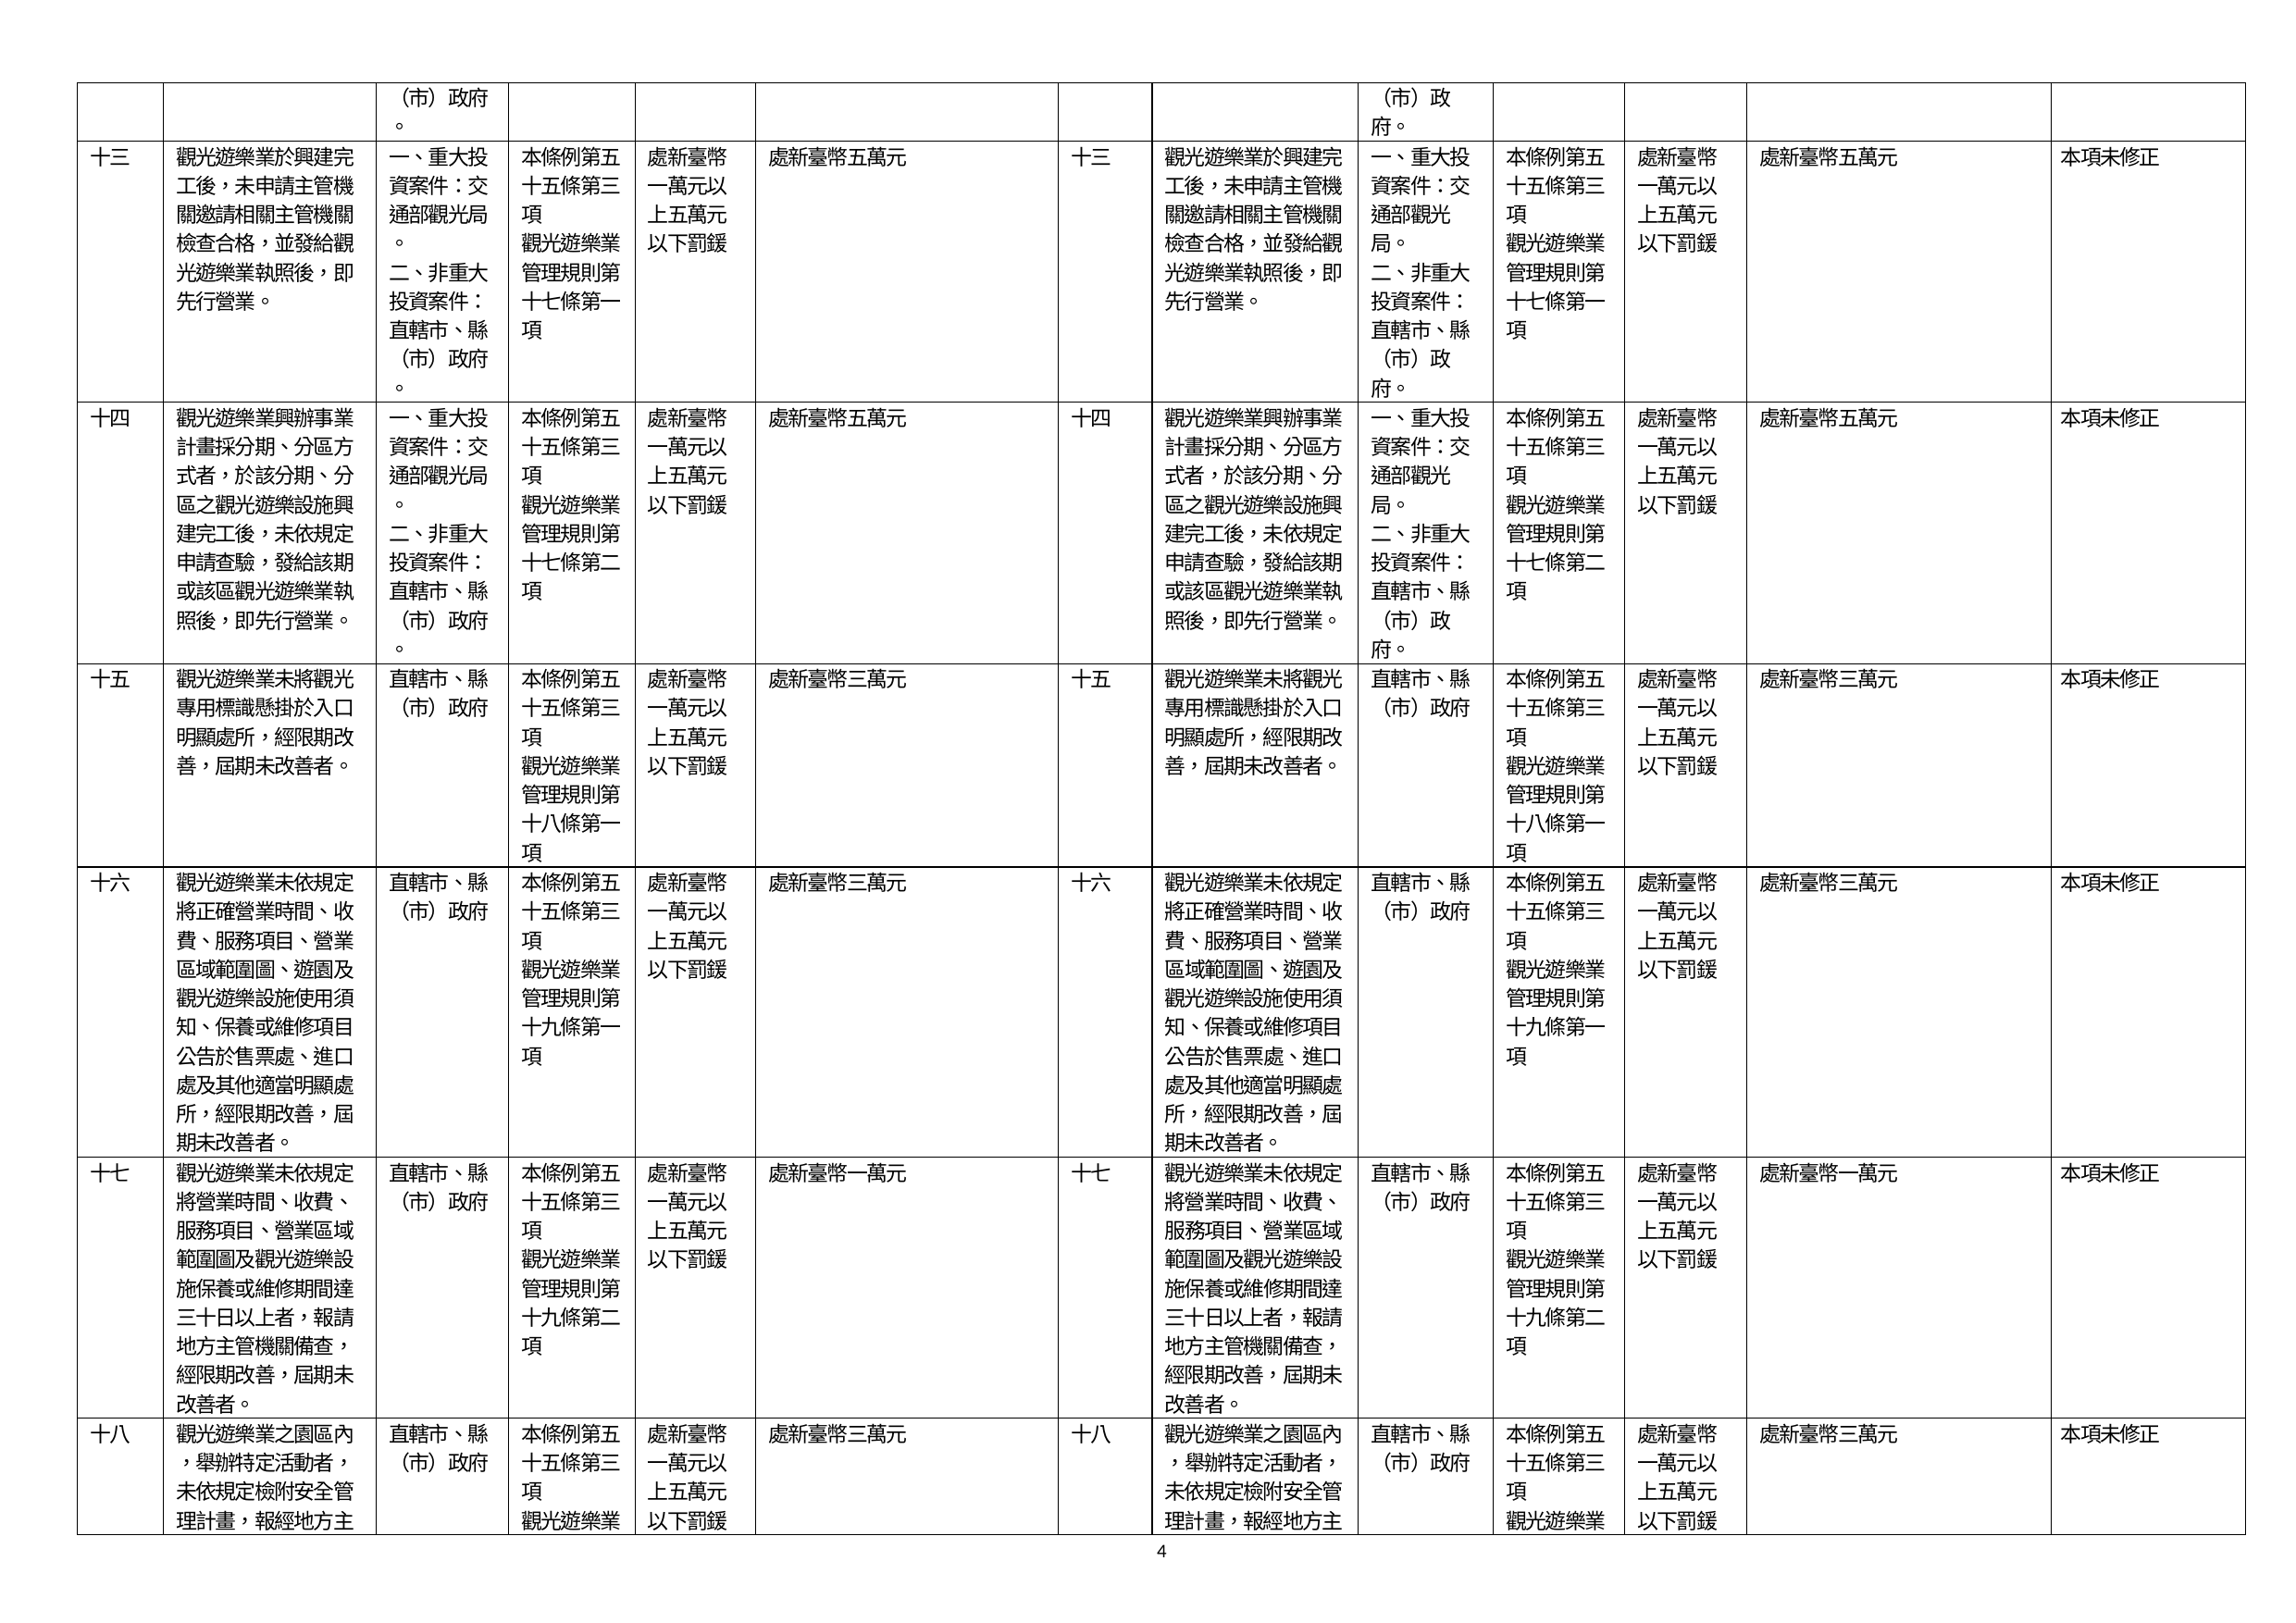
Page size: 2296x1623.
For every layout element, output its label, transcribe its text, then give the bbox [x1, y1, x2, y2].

table_cell 處新臺幣五萬元 [1747, 403, 2051, 663]
table_cell 本條例第五十五條第三項 觀光遊樂業管理規則第十九條之一第一項 [1494, 1419, 1506, 1534]
table_cell 觀光遊樂業未依規定將正確營業時間、收費、服務項目、營業區域範圍圖、遊園及觀光遊樂設施使用須知、保養或維修項目公告於售票處、進口處及其他適當明顯處所，經限期改善，屆期未改善者。 [366, 868, 376, 1157]
table_cell 一、重大投資案件：交通部觀光局。 二、非重大投資案件：直轄市、縣（市）政府。 [1359, 142, 1371, 402]
table_cell 本條例第五十五條第三項 觀光遊樂業管理規則第十七條第一項 [1494, 142, 1624, 402]
table_cell 一、重大投資案件：交通部觀光局。 二、非重大投資案件：直轄市、縣（市）政府。 [1483, 403, 1493, 663]
table_cell 處新臺幣一萬元以上五萬元以下罰鍰 [1625, 1158, 1746, 1418]
table_cell 本條例第五十五條第三項 觀光遊樂業管理規則第十七條第一項 [509, 142, 635, 402]
table_cell 本項未修正 [2052, 403, 2245, 663]
table_cell 處新臺幣一萬元以上五萬元以下罰鍰 [1625, 403, 1746, 663]
table_cell 本條例第五十五條第三項 觀光遊樂業管理規則第十六條第一項 [1494, 83, 1624, 141]
table_cell 一、重大投資案件：交通部觀光局。 二、非重大投資案件：直轄市、縣（市）政府。 [498, 403, 508, 663]
table_cell 一、重大投資案件：交通部觀光局。 二、非重大投資案件：直轄市、縣（市）政府。 [498, 142, 508, 402]
table_cell [78, 83, 163, 141]
table_cell 本項未修正 [2052, 1419, 2245, 1534]
table_cell 處新臺幣三萬元 [756, 664, 1058, 866]
table_cell 十七 [78, 1158, 163, 1418]
table_cell 本條例第五十五條第三項 觀光遊樂業管理規則第十六條第一項 [509, 83, 635, 141]
table_cell 十五 [1059, 664, 1151, 866]
table_cell 本條例第五十五條第三項 觀光遊樂業管理規則第十七條第二項 [1494, 403, 1624, 663]
table_cell 處新臺幣一萬元以上五萬元以下罰鍰 [1736, 1419, 1746, 1534]
table_cell 直轄市、縣（市）政府 [377, 1419, 508, 1534]
table_cell 一、重大投資案件：交通部觀光局。 二、非重大投資案件：直轄市、縣（市）政府。 [1359, 83, 1371, 141]
table_cell 處新臺幣一萬元以上五萬元以下罰鍰 [1625, 664, 1746, 866]
table_cell 十八 [78, 1419, 163, 1534]
table_cell 觀光遊樂業之園區內，舉辦特定活動者，未依規定檢附安全管理計畫，報經地方主管機關核准。 [1153, 1419, 1164, 1534]
table_cell 本項未修正 [2052, 868, 2245, 1157]
table_cell 直轄市、縣（市）政府 [1359, 868, 1493, 1157]
table_cell 十六 [78, 868, 163, 1157]
table_cell [2052, 83, 2245, 141]
table_cell 直轄市、縣（市）政府 [1359, 1419, 1493, 1534]
table_cell 本項未修正 [2052, 1158, 2245, 1418]
table_cell 處新臺幣三萬元 [756, 1419, 1058, 1534]
table_cell 本條例第五十五條第三項 觀光遊樂業管理規則第十八條第一項 [1494, 664, 1506, 866]
table_cell [1153, 83, 1358, 141]
table_cell 處新臺幣一萬元以上五萬元以下罰鍰 [636, 1158, 755, 1418]
table_cell 觀光遊樂業未依規定將營業時間、收費、服務項目、營業區域範圍圖及觀光遊樂設施保養或維修期間達三十日以上者，報請地方主管機關備查，經限期改善，屆期未改善者。 [1348, 1158, 1358, 1418]
table_cell 一、重大投資案件：交通部觀光局。 二、非重大投資案件：直轄市、縣（市）政府。 [1359, 403, 1371, 663]
table_cell 十三 [78, 142, 163, 402]
table_cell 觀光遊樂業未將觀光專用標識懸掛於入口明顯處所，經限期改善，屆期未改善者。 [164, 664, 376, 866]
table_cell 處新臺幣一萬元以上五萬元以下罰鍰 [1625, 1419, 1637, 1534]
table_cell [1747, 83, 2051, 141]
table_cell 處新臺幣三萬元 [756, 868, 1058, 1157]
table_cell 處新臺幣一萬元以上五萬元以下罰鍰 [1625, 142, 1746, 402]
table_cell 十六 [1059, 868, 1151, 1157]
table_cell 本條例第五十五條第三項 觀光遊樂業管理規則第十九條第一項 [509, 868, 635, 1157]
table_cell 處新臺幣一萬元 [1747, 1158, 2051, 1418]
table_cell 本項未修正 [2052, 664, 2245, 866]
table_cell 觀光遊樂業未依規定將營業時間、收費、服務項目、營業區域範圍圖及觀光遊樂設施保養或維修期間達三十日以上者，報請地方主管機關備查，經限期改善，屆期未改善者。 [1153, 1158, 1164, 1418]
table_cell 直轄市、縣（市）政府 [377, 1158, 508, 1418]
table_cell 本條例第五十五條第三項 觀光遊樂業管理規則第十九條之一第一項 [625, 1419, 635, 1534]
table_cell 觀光遊樂業於興建完工後，未申請主管機關邀請相關主管機關檢查合格，並發給觀光遊樂業執照後，即先行營業。 [1153, 142, 1358, 402]
table_cell 本條例第五十五條第三項 觀光遊樂業管理規則第十八條第一項 [509, 664, 521, 866]
table_cell 觀光遊樂業興辦事業計畫採分期、分區方式者，於該分期、分區之觀光遊樂設施興建完工後，未依規定申請查驗，發給該期或該區觀光遊樂業執照後，即先行營業。 [164, 403, 376, 663]
table_cell 觀光遊樂業未依規定將營業時間、收費、服務項目、營業區域範圍圖及觀光遊樂設施保養或維修期間達三十日以上者，報請地方主管機關備查，經限期改善，屆期未改善者。 [366, 1158, 376, 1418]
table_cell 觀光遊樂業未依規定將營業時間、收費、服務項目、營業區域範圍圖及觀光遊樂設施保養或維修期間達三十日以上者，報請地方主管機關備查，經限期改善，屆期未改善者。 [164, 1158, 176, 1418]
table_cell 處新臺幣三萬元 [1747, 1419, 2051, 1534]
table_cell 觀光遊樂業於興建完工後，未申請主管機關邀請相關主管機關檢查合格，並發給觀光遊樂業執照後，即先行營業。 [164, 142, 376, 402]
table_cell 直轄市、縣（市）政府 [377, 664, 508, 866]
table_cell 處新臺幣五萬元 [756, 142, 1058, 402]
table_cell 一、重大投資案件：交通部觀光局。 二、非重大投資案件：直轄市、縣（市）政府。 [1483, 142, 1493, 402]
table_cell 處新臺幣一萬元以上五萬元以下罰鍰 [1625, 868, 1746, 1157]
table_cell 本條例第五十五條第三項 觀光遊樂業管理規則第十七條第二項 [509, 403, 635, 663]
table_cell 本條例第五十五條第三項 觀光遊樂業管理規則第十九條之一第一項 [509, 1419, 521, 1534]
table_cell 十四 [78, 403, 163, 663]
table_cell 處新臺幣一萬元以上五萬元以下罰鍰 [636, 868, 755, 1157]
table_cell 一、重大投資案件：交通部觀光局。 二、非重大投資案件：直轄市、縣（市）政府。 [377, 83, 389, 141]
table_cell 處新臺幣三萬元 [1747, 868, 2051, 1157]
table_cell 處新臺幣五萬元 [756, 403, 1058, 663]
table_cell 十七 [1059, 1158, 1151, 1418]
table_cell 一、重大投資案件：交通部觀光局。 二、非重大投資案件：直轄市、縣（市）政府。 [377, 142, 389, 402]
table_cell 觀光遊樂業未依規定將正確營業時間、收費、服務項目、營業區域範圍圖、遊園及觀光遊樂設施使用須知、保養或維修項目公告於售票處、進口處及其他適當明顯處所，經限期改善，屆期未改善者。 [164, 868, 176, 1157]
table_cell 觀光遊樂業之園區內，舉辦特定活動者，未依規定檢附安全管理計畫，報經地方主管機關核准。 [366, 1419, 376, 1534]
table_cell 本條例第五十五條第三項 觀光遊樂業管理規則第十九條第二項 [1494, 1158, 1624, 1418]
table_cell 直轄市、縣（市）政府 [1359, 664, 1493, 866]
table_cell [636, 83, 755, 141]
table_cell 直轄市、縣（市）政府 [1359, 1158, 1493, 1418]
table_cell 直轄市、縣（市）政府 [377, 868, 508, 1157]
table_cell 十八 [1059, 1419, 1151, 1534]
table_cell 本條例第五十五條第三項 觀光遊樂業管理規則第十八條第一項 [1614, 664, 1624, 866]
table_cell 處新臺幣一萬元以上五萬元以下罰鍰 [636, 142, 755, 402]
table_cell 觀光遊樂業未依規定將正確營業時間、收費、服務項目、營業區域範圍圖、遊園及觀光遊樂設施使用須知、保養或維修項目公告於售票處、進口處及其他適當明顯處所，經限期改善，屆期未改善者。 [1153, 868, 1164, 1157]
table_cell 處新臺幣一萬元以上五萬元以下罰鍰 [636, 664, 755, 866]
table_cell 觀光遊樂業之園區內，舉辦特定活動者，未依規定檢附安全管理計畫，報經地方主管機關核准。 [1348, 1419, 1358, 1534]
table_cell 處新臺幣一萬元以上五萬元以下罰鍰 [636, 403, 755, 663]
table_cell [164, 83, 376, 141]
table_cell 觀光遊樂業之園區內，舉辦特定活動者，未依規定檢附安全管理計畫，報經地方主管機關核准。 [164, 1419, 176, 1534]
table_cell 本條例第五十五條第三項 觀光遊樂業管理規則第十九條第二項 [509, 1158, 635, 1418]
table_cell 本條例第五十五條第三項 觀光遊樂業管理規則第十九條之一第一項 [1614, 1419, 1624, 1534]
table_cell [1625, 83, 1746, 141]
table_cell 處新臺幣一萬元 [756, 1158, 1058, 1418]
table_cell 一、重大投資案件：交通部觀光局。 二、非重大投資案件：直轄市、縣（市）政府。 [377, 403, 389, 663]
table_cell 處新臺幣五萬元 [1747, 142, 2051, 402]
table_cell 處新臺幣一萬元以上五萬元以下罰鍰 [745, 1419, 755, 1534]
table_cell 本條例第五十五條第三項 觀光遊樂業管理規則第十九條第一項 [1494, 868, 1624, 1157]
table_cell 十五 [78, 664, 163, 866]
table_cell [756, 83, 1058, 141]
table_cell 本條例第五十五條第三項 觀光遊樂業管理規則第十八條第一項 [625, 664, 635, 866]
table_cell 處新臺幣一萬元以上五萬元以下罰鍰 [636, 1419, 647, 1534]
table_cell 觀光遊樂業興辦事業計畫採分期、分區方式者，於該分期、分區之觀光遊樂設施興建完工後，未依規定申請查驗，發給該期或該區觀光遊樂業執照後，即先行營業。 [1153, 403, 1358, 663]
table_cell 十三 [1059, 142, 1151, 402]
table_cell 本項未修正 [2052, 142, 2245, 402]
table_cell 觀光遊樂業未依規定將正確營業時間、收費、服務項目、營業區域範圍圖、遊園及觀光遊樂設施使用須知、保養或維修項目公告於售票處、進口處及其他適當明顯處所，經限期改善，屆期未改善者。 [1348, 868, 1358, 1157]
table_cell 觀光遊樂業未將觀光專用標識懸掛於入口明顯處所，經限期改善，屆期未改善者。 [1153, 664, 1358, 866]
table_cell 處新臺幣三萬元 [1747, 664, 2051, 866]
table_cell 十四 [1059, 403, 1151, 663]
table_cell [1059, 83, 1151, 141]
